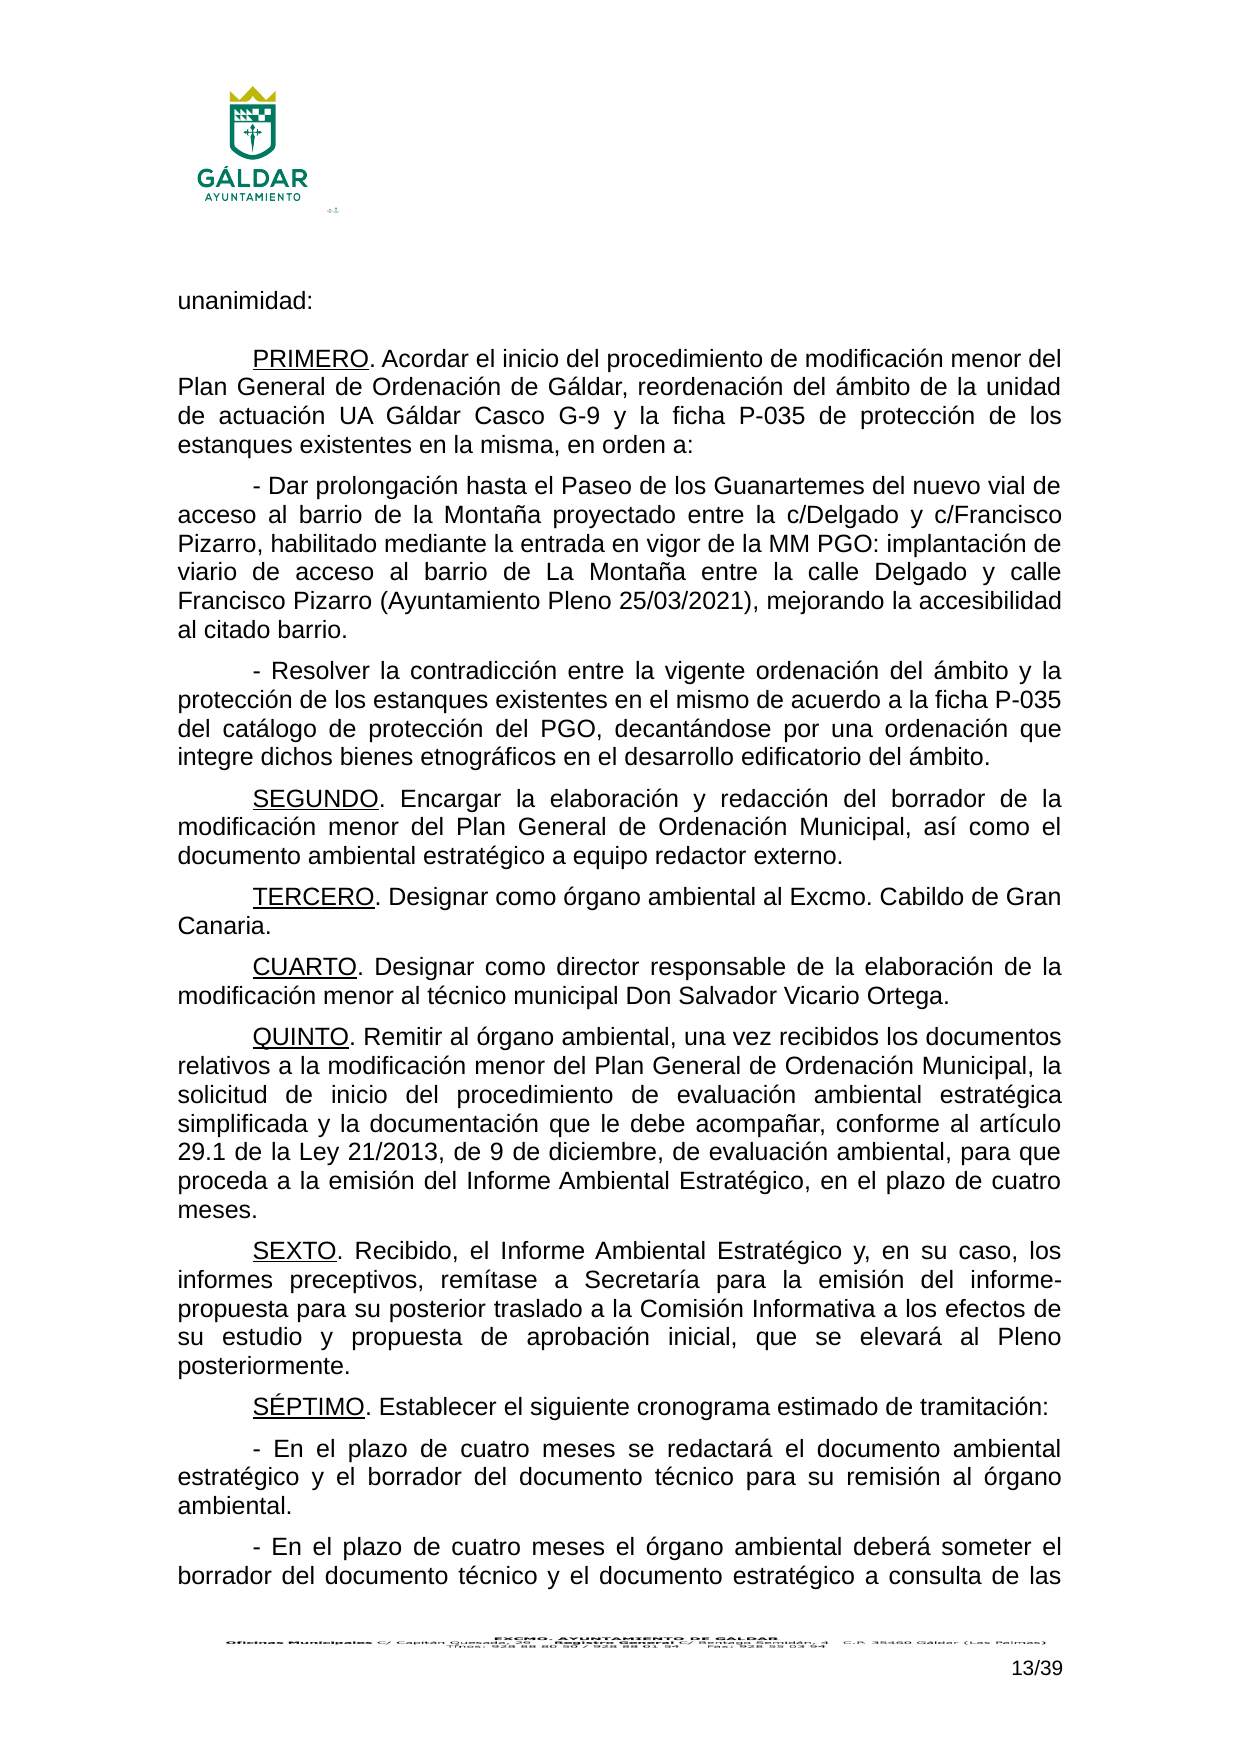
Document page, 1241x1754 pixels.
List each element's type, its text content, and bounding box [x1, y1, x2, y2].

text - En el plazo de cuatro meses el órgano ambiental deberá someter el borrador del documento técnico y el documento estratégico a consulta de las [177, 1532, 1063, 1590]
text PRIMERO. Acordar el inicio del procedimiento de modificación menor del Plan General de Ordenación de Gáldar, reordenación del ámbito de la unidad de actuación UA Gáldar Casco G-9 y la ficha P-035 de protección de los estanques existentes en la misma, en orden a: [177, 343, 1063, 458]
text QUINTO. Remitir al órgano ambiental, una vez recibidos los documentos relativos a la modificación menor del Plan General de Ordenación Municipal, la solicitud de inicio del procedimiento de evaluación ambiental estratégica simplificada y la documentación que le debe acompañar, conforme al artículo 29.1 de la Ley 21/2013, de 9 de diciembre, de evaluación ambiental, para que proceda a la emisión del Informe Ambiental Estratégico, en el plazo de cuatro meses. [177, 1022, 1063, 1223]
text SEGUNDO. Encargar la elaboración y redacción del borrador de la modificación menor del Plan General de Ordenación Municipal, así como el documento ambiental estratégico a equipo redactor externo. [177, 783, 1063, 870]
picture [180, 73, 324, 213]
text - Resolver la contradicción entre la vigente ordenación del ámbito y la protección de los estanques existentes en el mismo de acuerdo a la ficha P-035 del catálogo de protección del PGO, decantándose por una ordenación que integre dichos bienes etnográficos en el desarrollo edificatorio del ámbito. [177, 656, 1063, 771]
text unanimidad: [177, 286, 1063, 315]
text - En el plazo de cuatro meses se redactará el documento ambiental estratégico y el borrador del documento técnico para su remisión al órgano ambiental. [177, 1433, 1063, 1520]
text - Dar prolongación hasta el Paseo de los Guanartemes del nuevo vial de acceso al barrio de la Montaña proyectado entre la c/Delgado y c/Francisco Pizarro, habilitado mediante la entrada en vigor de la MM PGO: implantación de viario de acceso al barrio de La Montaña entre la calle Delgado y calle Francisco Pizarro (Ayuntamiento Pleno 25/03/2021), mejorando la accesibilidad al citado barrio. [177, 471, 1063, 643]
text CUARTO. Designar como director responsable de la elaboración de la modificación menor al técnico municipal Don Salvador Vicario Ortega. [177, 952, 1063, 1010]
picture [224, 1637, 1059, 1648]
picture [327, 207, 339, 213]
text TERCERO. Designar como órgano ambiental al Excmo. Cabildo de Gran Canaria. [177, 882, 1063, 940]
text SEXTO. Recibido, el Informe Ambiental Estratégico y, en su caso, los informes preceptivos, remítase a Secretaría para la emisión del informe-propuesta para su posterior traslado a la Comisión Informativa a los efectos de su estudio y propuesta de aprobación inicial, que se elevará al Pleno posteriormente. [177, 1236, 1063, 1380]
text SÉPTIMO. Establecer el siguiente cronograma estimado de tramitación: [177, 1392, 1063, 1421]
